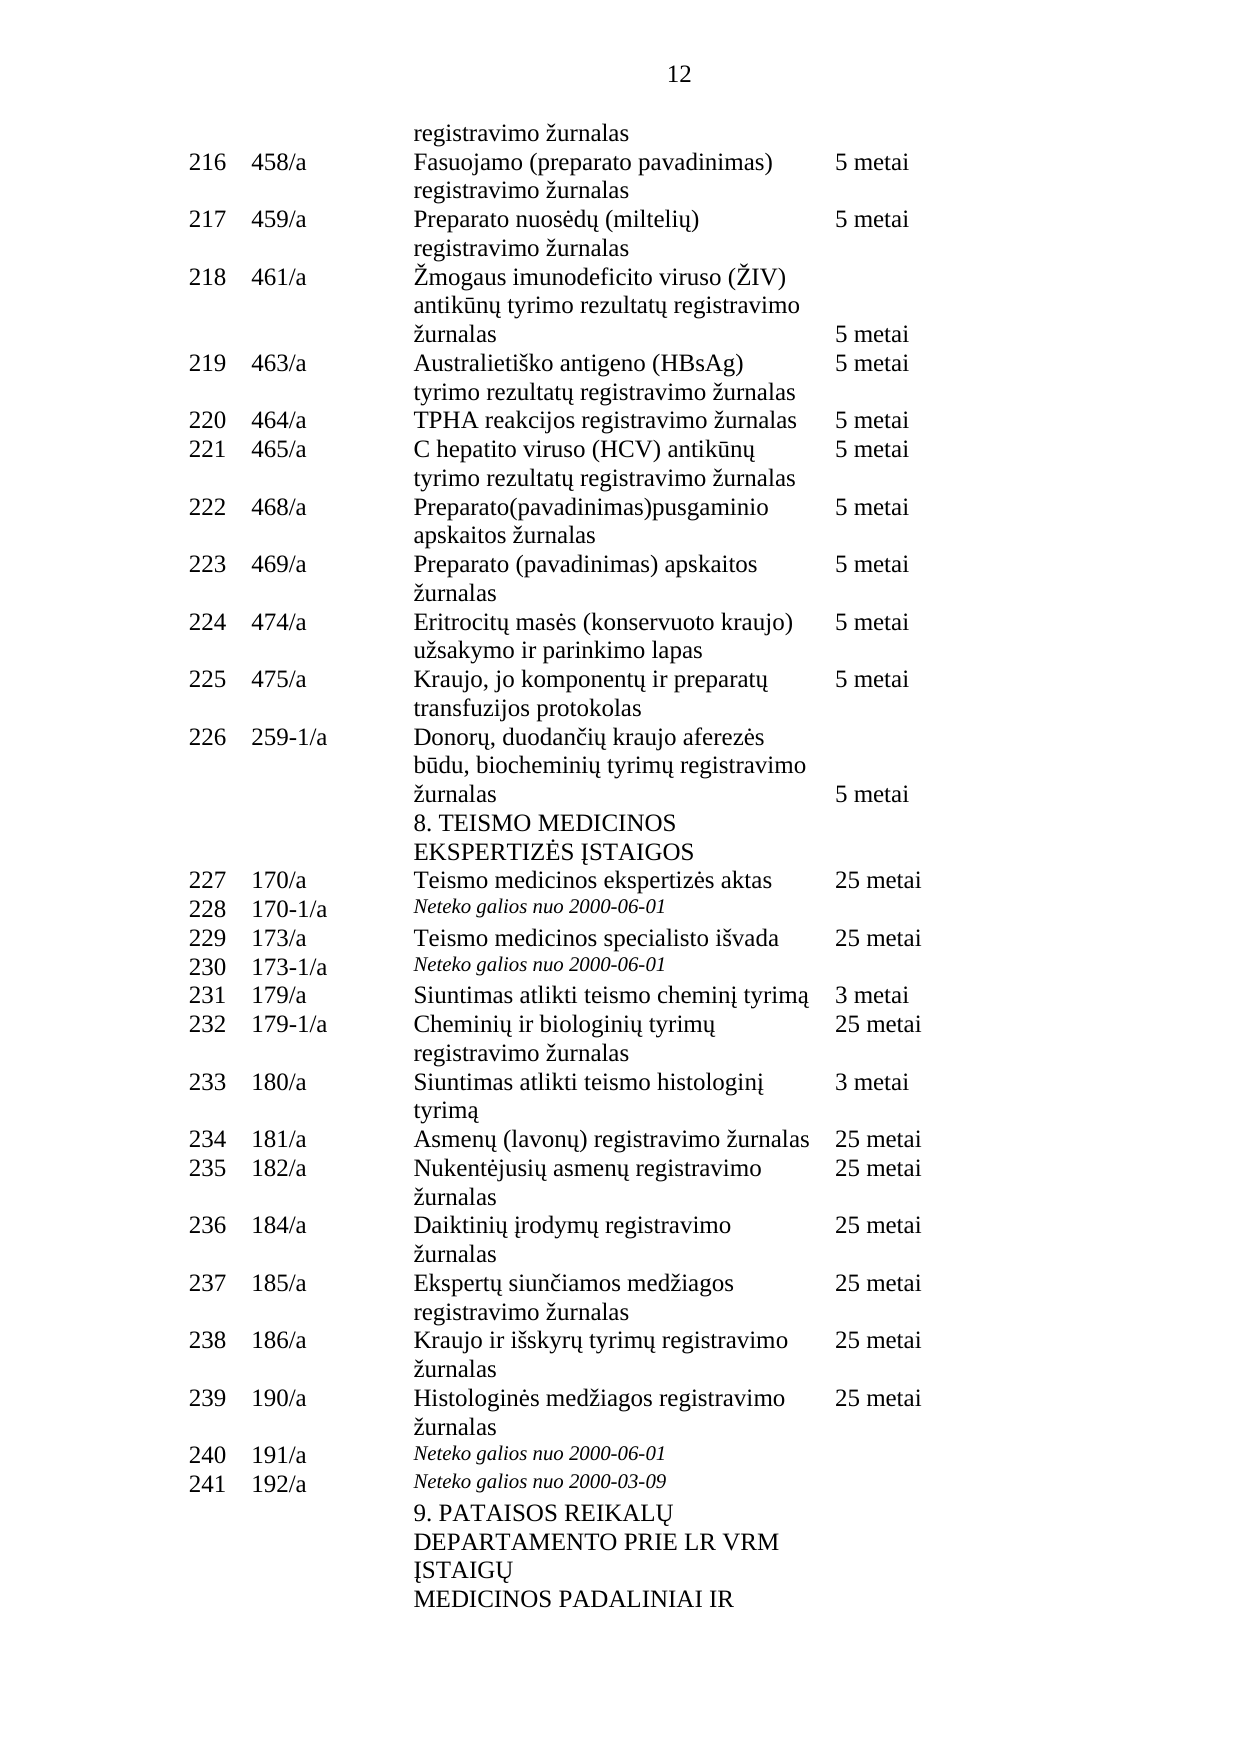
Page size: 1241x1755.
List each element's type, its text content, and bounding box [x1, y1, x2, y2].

table_cell [1176, 808, 1181, 866]
table_cell [1031, 118, 1176, 147]
table_cell [177, 118, 240, 147]
table_cell [1176, 1469, 1181, 1498]
table_cell [1031, 1584, 1176, 1613]
table_cell [1176, 1441, 1181, 1469]
table_cell 464/a [240, 406, 402, 434]
table_cell [1176, 1124, 1181, 1153]
table_cell [240, 118, 402, 147]
table_cell [240, 1498, 402, 1584]
table_cell 223 [177, 549, 240, 607]
table_cell 461/a [240, 262, 402, 319]
table_cell [1031, 779, 1176, 808]
table_cell [1031, 1498, 1176, 1584]
table_cell [1176, 664, 1181, 722]
table_cell 469/a [240, 549, 402, 607]
table_cell [177, 779, 240, 808]
table_cell [1176, 722, 1181, 779]
table_cell Fasuojamo (preparato pavadinimas) registravimo žurnalas [402, 147, 823, 204]
table_cell 227 [177, 866, 240, 894]
table_cell [1176, 607, 1181, 664]
table_cell Žmogaus imunodeficito viruso (ŽIV) antikūnų tyrimo rezultatų registravimo [402, 262, 823, 319]
table_cell [177, 808, 240, 866]
table_cell [1031, 981, 1176, 1009]
table_cell 463/a [240, 348, 402, 406]
table_cell 25 metai [824, 1383, 1031, 1441]
table_cell registravimo žurnalas [402, 118, 823, 147]
table_cell 459/a [240, 204, 402, 262]
table_cell 240 [177, 1441, 240, 1469]
table_cell 8. TEISMO MEDICINOS EKSPERTIZĖS ĮSTAIGOS [402, 808, 823, 866]
table_cell 25 metai [824, 1211, 1031, 1268]
table_cell 170/a [240, 866, 402, 894]
table_cell 231 [177, 981, 240, 1009]
table_cell [1031, 894, 1176, 923]
table_cell 3 metai [824, 1067, 1031, 1124]
table_cell [1031, 434, 1176, 492]
table_cell 5 metai [824, 319, 1031, 348]
table_cell 475/a [240, 664, 402, 722]
table_cell 192/a [240, 1469, 402, 1498]
table_cell 216 [177, 147, 240, 204]
table_cell Preparato (pavadinimas) apskaitos žurnalas [402, 549, 823, 607]
table_cell 25 metai [824, 866, 1031, 894]
table_cell [1031, 1268, 1176, 1326]
table_cell 241 [177, 1469, 240, 1498]
table_cell [1176, 1584, 1181, 1613]
table_cell 25 metai [824, 1326, 1031, 1383]
table_cell 179-1/a [240, 1009, 402, 1067]
table_cell [1031, 1469, 1176, 1498]
table_cell 234 [177, 1124, 240, 1153]
table_cell [824, 722, 1031, 779]
table_cell [1031, 722, 1176, 779]
table_cell [824, 118, 1031, 147]
table_cell [1031, 607, 1176, 664]
table_cell [1176, 406, 1181, 434]
table_cell 218 [177, 262, 240, 319]
table_cell 236 [177, 1211, 240, 1268]
table_cell [1031, 348, 1176, 406]
table_cell 468/a [240, 492, 402, 549]
table_cell 184/a [240, 1211, 402, 1268]
table_cell 179/a [240, 981, 402, 1009]
table_cell [1031, 1153, 1176, 1211]
table_cell MEDICINOS PADALINIAI IR [402, 1584, 823, 1613]
table_cell [1176, 434, 1181, 492]
table_cell žurnalas [402, 779, 823, 808]
table_cell [1176, 952, 1181, 981]
table_cell [1176, 1326, 1181, 1383]
table_cell [1031, 319, 1176, 348]
table_cell 180/a [240, 1067, 402, 1124]
table_cell 25 metai [824, 1268, 1031, 1326]
table_cell 237 [177, 1268, 240, 1326]
table_cell [1176, 1153, 1181, 1211]
table_cell [1176, 1009, 1181, 1067]
table_cell [824, 952, 1031, 981]
table_cell [1176, 981, 1181, 1009]
table_cell [1031, 406, 1176, 434]
table_cell Teismo medicinos ekspertizės aktas [402, 866, 823, 894]
table_cell Daiktinių įrodymų registravimo žurnalas [402, 1211, 823, 1268]
table_cell [240, 319, 402, 348]
table_cell 9. PATAISOS REIKALŲ DEPARTAMENTO PRIE LR VRM ĮSTAIGŲ [402, 1498, 823, 1584]
table_cell [824, 1441, 1031, 1469]
table_cell [1031, 1009, 1176, 1067]
table_cell Neteko galios nuo 2000-06-01 [402, 894, 823, 923]
table_cell [1031, 808, 1176, 866]
table_cell [1031, 1211, 1176, 1268]
table_cell [1031, 664, 1176, 722]
table_cell [824, 1469, 1031, 1498]
table_cell [1031, 1326, 1176, 1383]
table_cell 170-1/a [240, 894, 402, 923]
table_cell 5 metai [824, 147, 1031, 204]
table_cell [1176, 1211, 1181, 1268]
table_cell [1031, 1383, 1176, 1441]
table_cell [1176, 894, 1181, 923]
table_cell [240, 808, 402, 866]
table_cell [1176, 549, 1181, 607]
table_cell 239 [177, 1383, 240, 1441]
table_cell [1031, 952, 1176, 981]
table_cell 25 metai [824, 1124, 1031, 1153]
table_cell Eritrocitų masės (konservuoto kraujo) užsakymo ir parinkimo lapas [402, 607, 823, 664]
table_cell Asmenų (lavonų) registravimo žurnalas [402, 1124, 823, 1153]
table_cell 173-1/a [240, 952, 402, 981]
table_cell 230 [177, 952, 240, 981]
table_cell Cheminių ir biologinių tyrimų registravimo žurnalas [402, 1009, 823, 1067]
table_cell [1031, 549, 1176, 607]
table_cell 222 [177, 492, 240, 549]
table_cell 173/a [240, 923, 402, 952]
table_cell [1176, 1067, 1181, 1124]
table_cell Siuntimas atlikti teismo histologinį tyrimą [402, 1067, 823, 1124]
table_cell [1031, 204, 1176, 262]
table_cell 224 [177, 607, 240, 664]
table_cell [1176, 779, 1181, 808]
table_cell 235 [177, 1153, 240, 1211]
table_cell Siuntimas atlikti teismo cheminį tyrimą [402, 981, 823, 1009]
table_cell 5 metai [824, 348, 1031, 406]
table_cell [824, 808, 1031, 866]
table_cell [177, 1584, 240, 1613]
table_cell [1176, 866, 1181, 894]
table_cell Histologinės medžiagos registravimo žurnalas [402, 1383, 823, 1441]
table_cell 5 metai [824, 406, 1031, 434]
table_cell 186/a [240, 1326, 402, 1383]
table_cell [824, 1498, 1031, 1584]
table_cell Neteko galios nuo 2000-06-01 [402, 952, 823, 981]
table_cell 228 [177, 894, 240, 923]
table_cell 474/a [240, 607, 402, 664]
table_cell [824, 1584, 1031, 1613]
table_cell 225 [177, 664, 240, 722]
table_cell [1031, 147, 1176, 204]
table_cell [1176, 348, 1181, 406]
table_cell Ekspertų siunčiamos medžiagos registravimo žurnalas [402, 1268, 823, 1326]
table_cell 233 [177, 1067, 240, 1124]
table_cell [1176, 118, 1181, 147]
table_cell [1176, 923, 1181, 952]
table_cell [1176, 1383, 1181, 1441]
table_cell 219 [177, 348, 240, 406]
table_cell [1176, 204, 1181, 262]
table_cell Kraujo ir išskyrų tyrimų registravimo žurnalas [402, 1326, 823, 1383]
table_cell 5 metai [824, 492, 1031, 549]
table_cell 5 metai [824, 549, 1031, 607]
table_cell 3 metai [824, 981, 1031, 1009]
table_cell 181/a [240, 1124, 402, 1153]
table_cell 226 [177, 722, 240, 779]
table_cell Teismo medicinos specialisto išvada [402, 923, 823, 952]
table_cell 238 [177, 1326, 240, 1383]
table_cell [1031, 1124, 1176, 1153]
table_cell Donorų, duodančių kraujo aferezės būdu, biocheminių tyrimų registravimo [402, 722, 823, 779]
table_cell [1176, 492, 1181, 549]
table_cell 458/a [240, 147, 402, 204]
table_cell 185/a [240, 1268, 402, 1326]
table_cell 220 [177, 406, 240, 434]
table_cell Nukentėjusių asmenų registravimo žurnalas [402, 1153, 823, 1211]
table_cell 465/a [240, 434, 402, 492]
table_cell [1176, 262, 1181, 319]
table_cell [1176, 319, 1181, 348]
table_cell 5 metai [824, 779, 1031, 808]
table_cell 25 metai [824, 1153, 1031, 1211]
table_cell [1031, 1067, 1176, 1124]
table_cell 5 metai [824, 607, 1031, 664]
table_cell [1031, 262, 1176, 319]
table_cell [1031, 923, 1176, 952]
table_cell Kraujo, jo komponentų ir preparatų transfuzijos protokolas [402, 664, 823, 722]
table_cell [177, 1498, 240, 1584]
table_cell 221 [177, 434, 240, 492]
table_cell Preparato nuosėdų (miltelių) registravimo žurnalas [402, 204, 823, 262]
table_cell Neteko galios nuo 2000-03-09 [402, 1469, 823, 1498]
table_cell C hepatito viruso (HCV) antikūnų tyrimo rezultatų registravimo žurnalas [402, 434, 823, 492]
table_cell Australietiško antigeno (HBsAg) tyrimo rezultatų registravimo žurnalas [402, 348, 823, 406]
table_cell [1176, 1498, 1181, 1584]
table_cell 5 metai [824, 204, 1031, 262]
table_cell 190/a [240, 1383, 402, 1441]
table_cell [824, 894, 1031, 923]
table_cell 232 [177, 1009, 240, 1067]
table_cell [1031, 866, 1176, 894]
table_cell [1176, 1268, 1181, 1326]
table_cell 229 [177, 923, 240, 952]
table_cell 259-1/a [240, 722, 402, 779]
table_cell [824, 262, 1031, 319]
table_cell [177, 319, 240, 348]
table_cell žurnalas [402, 319, 823, 348]
table_cell [1031, 492, 1176, 549]
table_cell 217 [177, 204, 240, 262]
table_cell 191/a [240, 1441, 402, 1469]
table_cell [1176, 147, 1181, 204]
table_cell 5 metai [824, 664, 1031, 722]
table_cell [1031, 1441, 1176, 1469]
table_cell 25 metai [824, 1009, 1031, 1067]
table_cell [240, 779, 402, 808]
table_cell [240, 1584, 402, 1613]
table_cell 5 metai [824, 434, 1031, 492]
table_cell 25 metai [824, 923, 1031, 952]
table_cell Neteko galios nuo 2000-06-01 [402, 1441, 823, 1469]
table_cell 182/a [240, 1153, 402, 1211]
table_cell Preparato(pavadinimas)pusgaminio apskaitos žurnalas [402, 492, 823, 549]
table_cell TPHA reakcijos registravimo žurnalas [402, 406, 823, 434]
